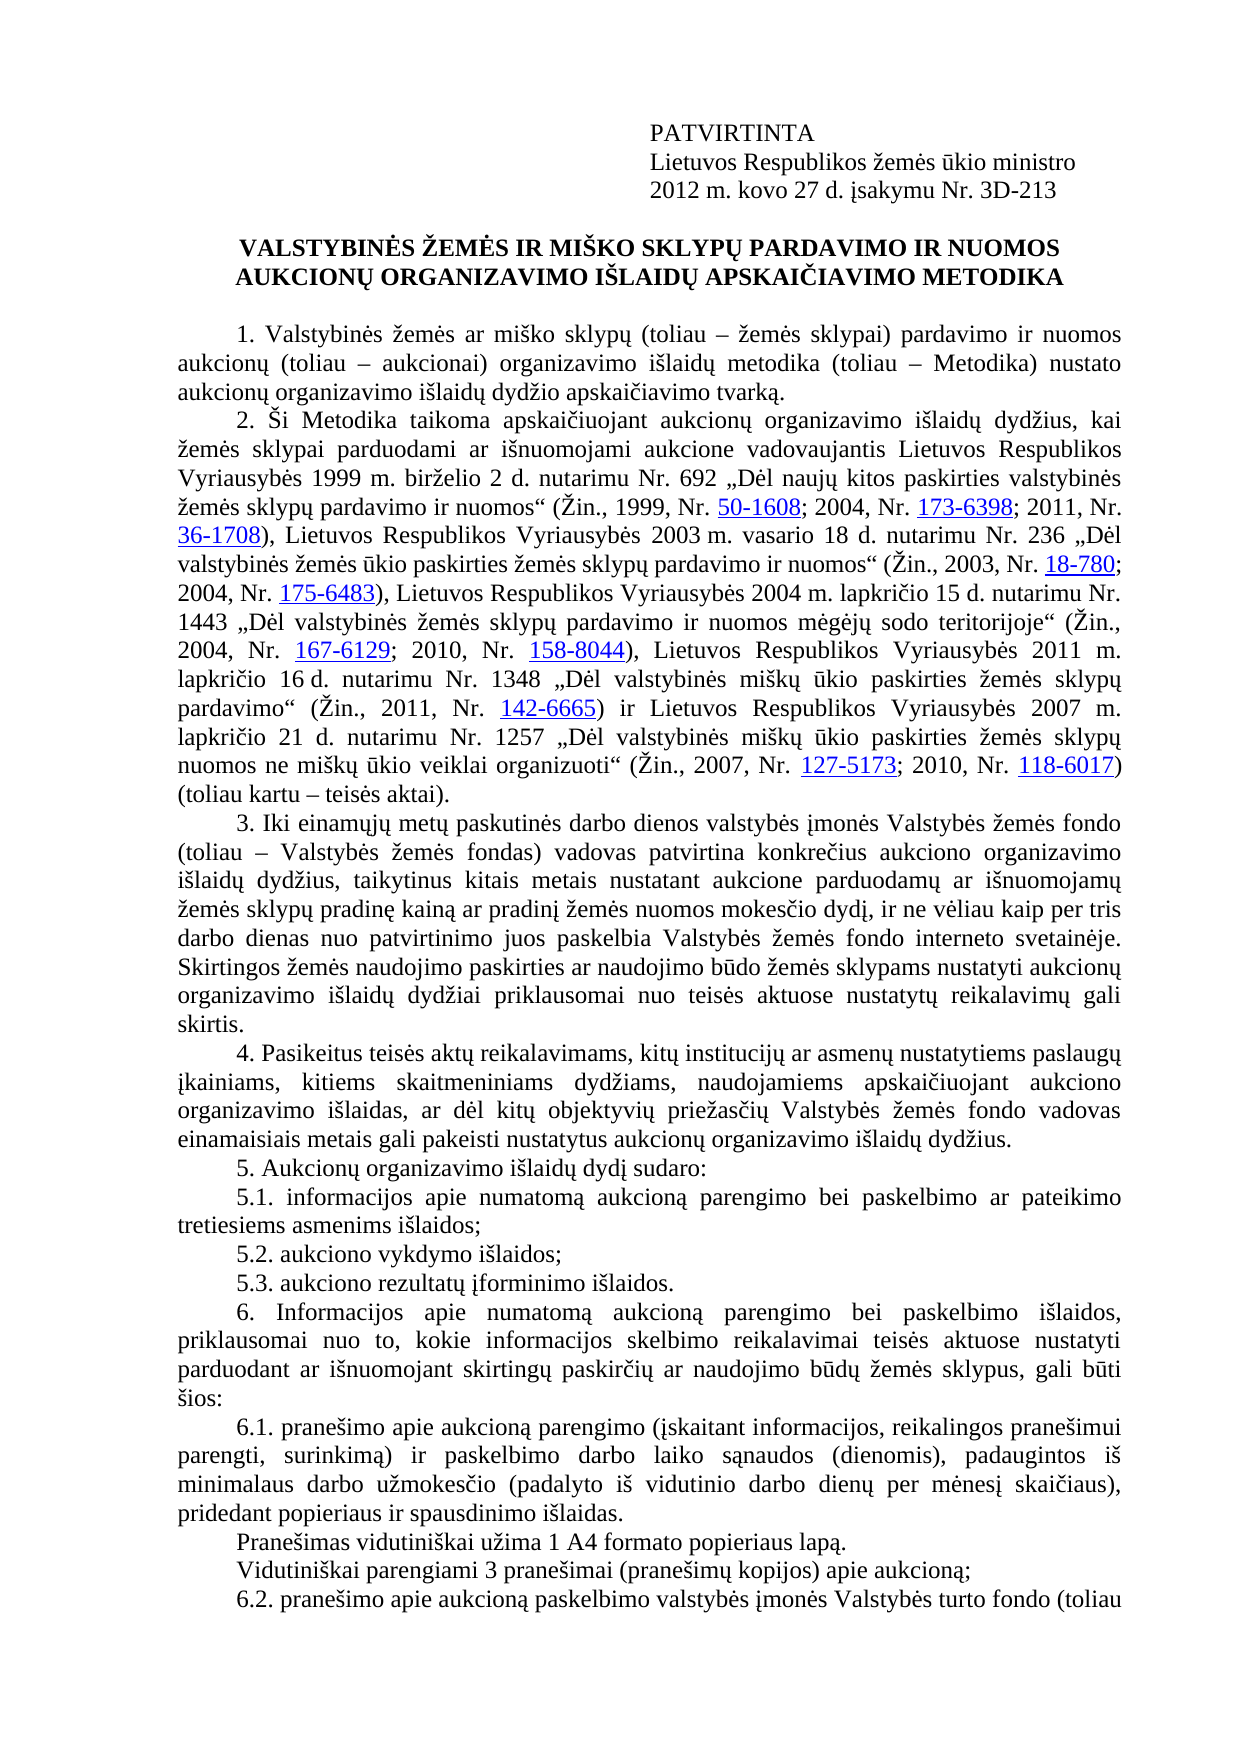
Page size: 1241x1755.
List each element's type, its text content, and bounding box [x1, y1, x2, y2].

text 2012 m. kovo 27 d. įsakymu Nr. 3D-213 [649, 176, 1122, 204]
text 5.3. aukciono rezultatų įforminimo išlaidos. [177, 1268, 1122, 1297]
text Vidutiniškai parengiami 3 pranešimai (pranešimų kopijos) apie aukcioną; [177, 1556, 1122, 1584]
text 6. Informacijos apie numatomą aukcioną parengimo bei paskelbimo išlaidos, priklausomai nuo to, kokie informacijos skelbimo reikalavimai teisės aktuose nustatyti parduodant ar išnuomojant skirtingų paskirčių ar naudojimo būdų žemės sklypus, gali būti šios: [177, 1297, 1122, 1412]
text Lietuvos Respublikos žemės ūkio ministro [649, 147, 1122, 176]
text 5. Aukcionų organizavimo išlaidų dydį sudaro: [177, 1153, 1122, 1182]
text 6.1. pranešimo apie aukcioną parengimo (įskaitant informacijos, reikalingos pranešimui parengti, surinkimą) ir paskelbimo darbo laiko sąnaudos (dienomis), padaugintos iš minimalaus darbo užmokesčio (padalyto iš vidutinio darbo dienų per mėnesį skaičiaus), pridedant popieriaus ir spausdinimo išlaidas. [177, 1412, 1122, 1527]
text PATVIRTINTA [649, 118, 1122, 147]
text Pranešimas vidutiniškai užima 1 A4 formato popieriaus lapą. [177, 1527, 1122, 1556]
text 4. Pasikeitus teisės aktų reikalavimams, kitų institucijų ar asmenų nustatytiems paslaugų įkainiams, kitiems skaitmeniniams dydžiams, naudojamiems apskaičiuojant aukciono organizavimo išlaidas, ar dėl kitų objektyvių priežasčių Valstybės žemės fondo vadovas einamaisiais metais gali pakeisti nustatytus aukcionų organizavimo išlaidų dydžius. [177, 1038, 1122, 1153]
text 6.2. pranešimo apie aukcioną paskelbimo valstybės įmonės Valstybės turto fondo (toliau [177, 1584, 1122, 1613]
text 1. Valstybinės žemės ar miško sklypų (toliau – žemės sklypai) pardavimo ir nuomos aukcionų (toliau – aukcionai) organizavimo išlaidų metodika (toliau – Metodika) nustato aukcionų organizavimo išlaidų dydžio apskaičiavimo tvarką. [177, 319, 1122, 406]
text VALSTYBINĖS ŽEMĖS IR MIŠKO SKLYPŲ PARDAVIMO IR NUOMOS AUKCIONŲ ORGANIZAVIMO IŠLAIDŲ APSKAIČIAVIMO METODIKA [177, 233, 1122, 291]
text 3. Iki einamųjų metų paskutinės darbo dienos valstybės įmonės Valstybės žemės fondo (toliau – Valstybės žemės fondas) vadovas patvirtina konkrečius aukciono organizavimo išlaidų dydžius, taikytinus kitais metais nustatant aukcione parduodamų ar išnuomojamų žemės sklypų pradinę kainą ar pradinį žemės nuomos mokesčio dydį, ir ne vėliau kaip per tris darbo dienas nuo patvirtinimo juos paskelbia Valstybės žemės fondo interneto svetainėje. Skirtingos žemės naudojimo paskirties ar naudojimo būdo žemės sklypams nustatyti aukcionų organizavimo išlaidų dydžiai priklausomai nuo teisės aktuose nustatytų reikalavimų gali skirtis. [177, 808, 1122, 1038]
text 2. Ši Metodika taikoma apskaičiuojant aukcionų organizavimo išlaidų dydžius, kai žemės sklypai parduodami ar išnuomojami aukcione vadovaujantis Lietuvos Respublikos Vyriausybės 1999 m. birželio 2 d. nutarimu Nr. 692 „Dėl naujų kitos paskirties valstybinės žemės sklypų pardavimo ir nuomos“ (Žin., 1999, Nr. 50-1608; 2004, Nr. 173-6398; 2011, Nr. 36-1708), Lietuvos Respublikos Vyriausybės 2003 m. vasario 18 d. nutarimu Nr. 236 „Dėl valstybinės žemės ūkio paskirties žemės sklypų pardavimo ir nuomos“ (Žin., 2003, Nr. 18-780; 2004, Nr. 175-6483), Lietuvos Respublikos Vyriausybės 2004 m. lapkričio 15 d. nutarimu Nr. 1443 „Dėl valstybinės žemės sklypų pardavimo ir nuomos mėgėjų sodo teritorijoje“ (Žin., 2004, Nr. 167-6129; 2010, Nr. 158-8044), Lietuvos Respublikos Vyriausybės 2011 m. lapkričio 16 d. nutarimu Nr. 1348 „Dėl valstybinės miškų ūkio paskirties žemės sklypų pardavimo“ (Žin., 2011, Nr. 142-6665) ir Lietuvos Respublikos Vyriausybės 2007 m. lapkričio 21 d. nutarimu Nr. 1257 „Dėl valstybinės miškų ūkio paskirties žemės sklypų nuomos ne miškų ūkio veiklai organizuoti“ (Žin., 2007, Nr. 127-5173; 2010, Nr. 118-6017) (toliau kartu – teisės aktai). [177, 406, 1122, 808]
text 5.2. aukciono vykdymo išlaidos; [177, 1239, 1122, 1268]
text 5.1. informacijos apie numatomą aukcioną parengimo bei paskelbimo ar pateikimo tretiesiems asmenims išlaidos; [177, 1182, 1122, 1239]
